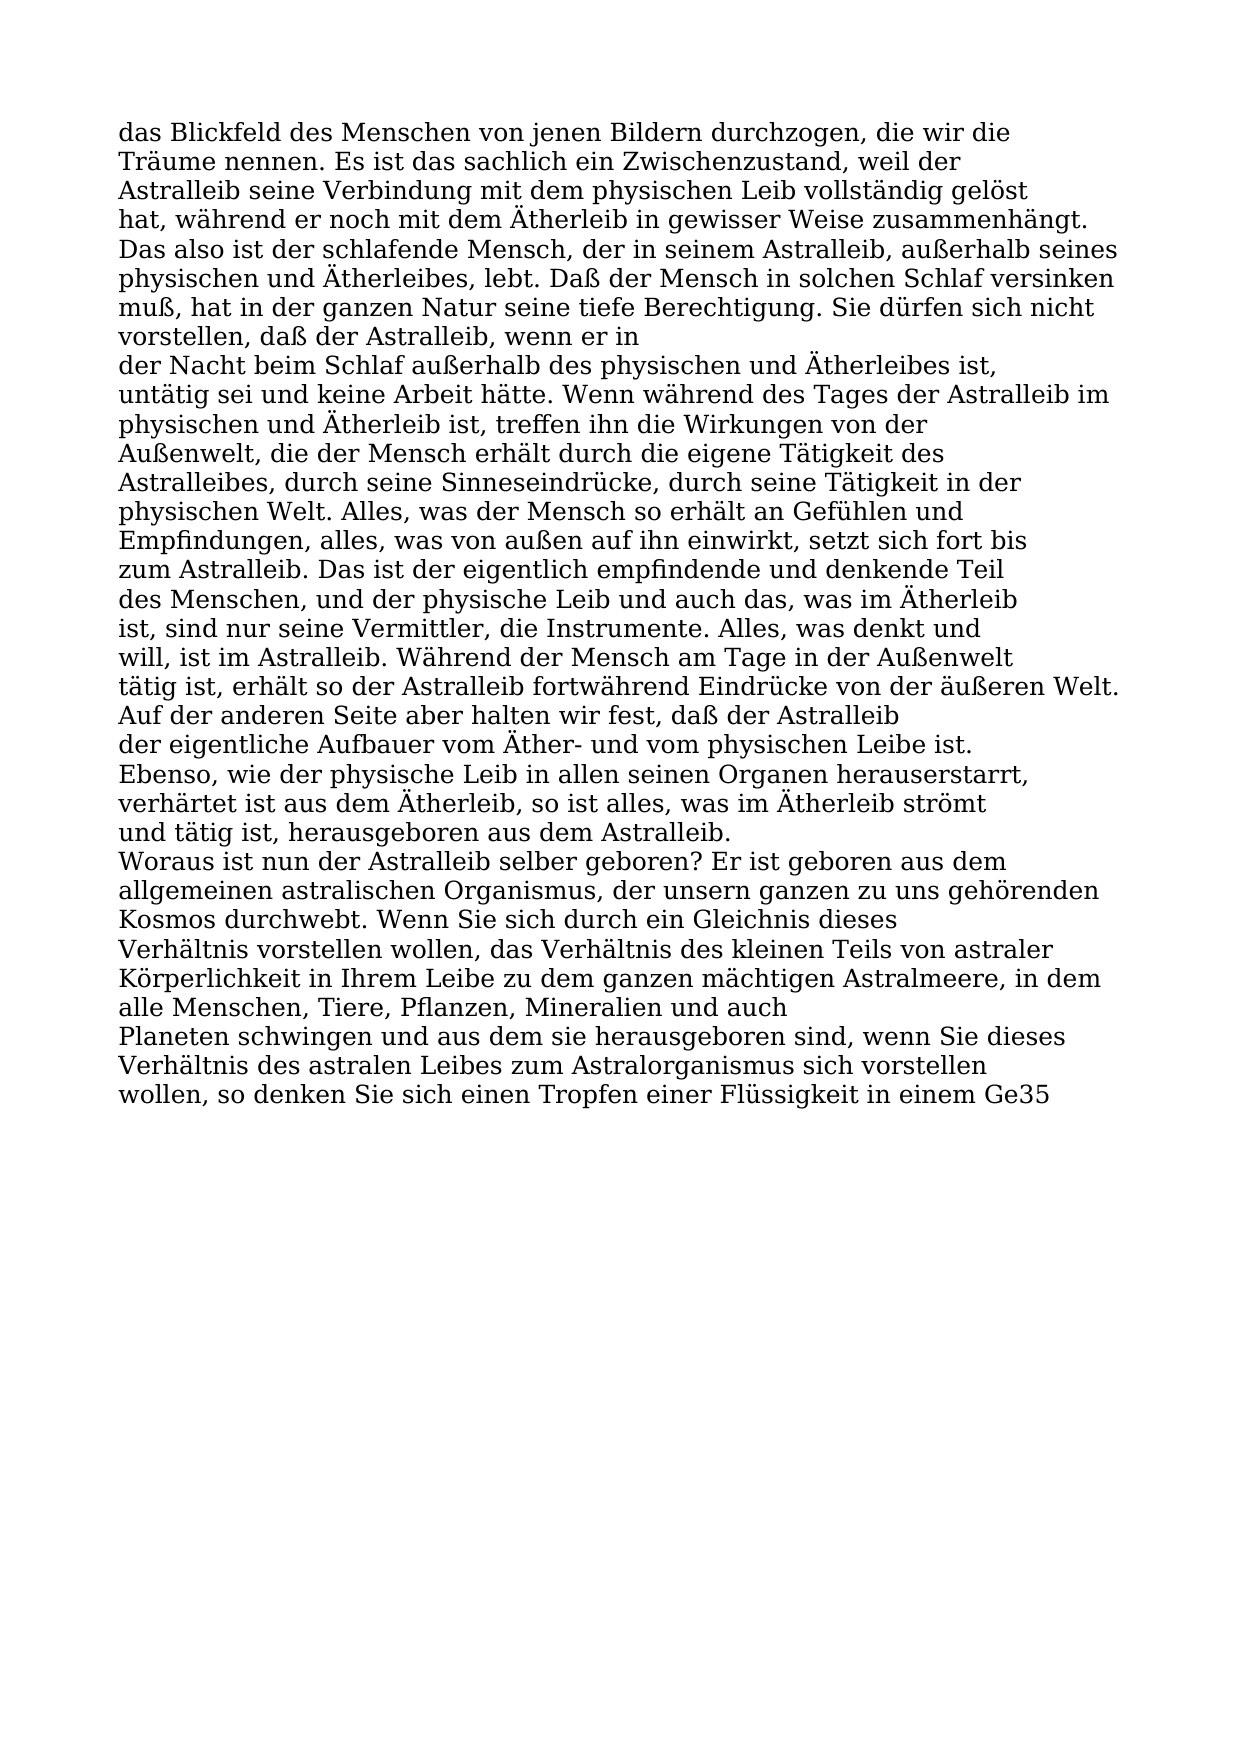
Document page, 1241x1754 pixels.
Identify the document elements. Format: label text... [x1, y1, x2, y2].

text Verhältnis vorstellen wollen, das Verhältnis des kleinen Teils von astraler Körperlichkeit in Ihrem Leibe zu dem ganzen mächtigen Astralmeere, in dem alle Menschen, Tiere, Pflanzen, Mineralien und auch [118, 935, 1122, 1022]
text das Blickfeld des Menschen von jenen Bildern durchzogen, die wir die [118, 118, 1122, 147]
text Außenwelt, die der Mensch erhält durch die eigene Tätigkeit des [118, 439, 1122, 468]
text physischen Welt. Alles, was der Mensch so erhält an Gefühlen und [118, 497, 1122, 526]
text will, ist im Astralleib. Während der Mensch am Tage in der Außenwelt [118, 643, 1122, 672]
text Astralleibes, durch seine Sinneseindrücke, durch seine Tätigkeit in der [118, 468, 1122, 497]
text des Menschen, und der physische Leib und auch das, was im Ätherleib [118, 585, 1122, 614]
text wollen, so denken Sie sich einen Tropfen einer Flüssigkeit in einem Ge35 [118, 1081, 1122, 1110]
text der eigentliche Aufbauer vom Äther- und vom physischen Leibe ist. [118, 731, 1122, 760]
text verhärtet ist aus dem Ätherleib, so ist alles, was im Ätherleib strömt [118, 789, 1122, 818]
text Woraus ist nun der Astralleib selber geboren? Er ist geboren aus dem [118, 847, 1122, 876]
text Astralleib seine Verbindung mit dem physischen Leib vollständig gelöst [118, 176, 1122, 206]
text untätig sei und keine Arbeit hätte. Wenn während des Tages der Astralleib im physischen und Ätherleib ist, treffen ihn die Wirkungen von der [118, 381, 1122, 439]
text tätig ist, erhält so der Astralleib fortwährend Eindrücke von der äußeren Welt. Auf der anderen Seite aber halten wir fest, daß der Astralleib [118, 672, 1122, 731]
text ist, sind nur seine Vermittler, die Instrumente. Alles, was denkt und [118, 614, 1122, 643]
text Träume nennen. Es ist das sachlich ein Zwischenzustand, weil der [118, 147, 1122, 176]
text Das also ist der schlafende Mensch, der in seinem Astralleib, außerhalb seines physischen und Ätherleibes, lebt. Daß der Mensch in solchen Schlaf versinken muß, hat in der ganzen Natur seine tiefe Berechtigung. Sie dürfen sich nicht vorstellen, daß der Astralleib, wenn er in [118, 235, 1122, 351]
text zum Astralleib. Das ist der eigentlich empfindende und denkende Teil [118, 556, 1122, 585]
text der Nacht beim Schlaf außerhalb des physischen und Ätherleibes ist, [118, 351, 1122, 381]
text und tätig ist, herausgeboren aus dem Astralleib. [118, 818, 1122, 847]
text Empfindungen, alles, was von außen auf ihn einwirkt, setzt sich fort bis [118, 526, 1122, 556]
text hat, während er noch mit dem Ätherleib in gewisser Weise zusammenhängt. [118, 206, 1122, 235]
text allgemeinen astralischen Organismus, der unsern ganzen zu uns gehörenden Kosmos durchwebt. Wenn Sie sich durch ein Gleichnis dieses [118, 876, 1122, 935]
text Ebenso, wie der physische Leib in allen seinen Organen herauserstarrt, [118, 760, 1122, 789]
text Planeten schwingen und aus dem sie herausgeboren sind, wenn Sie dieses Verhältnis des astralen Leibes zum Astralorganismus sich vorstellen [118, 1022, 1122, 1081]
